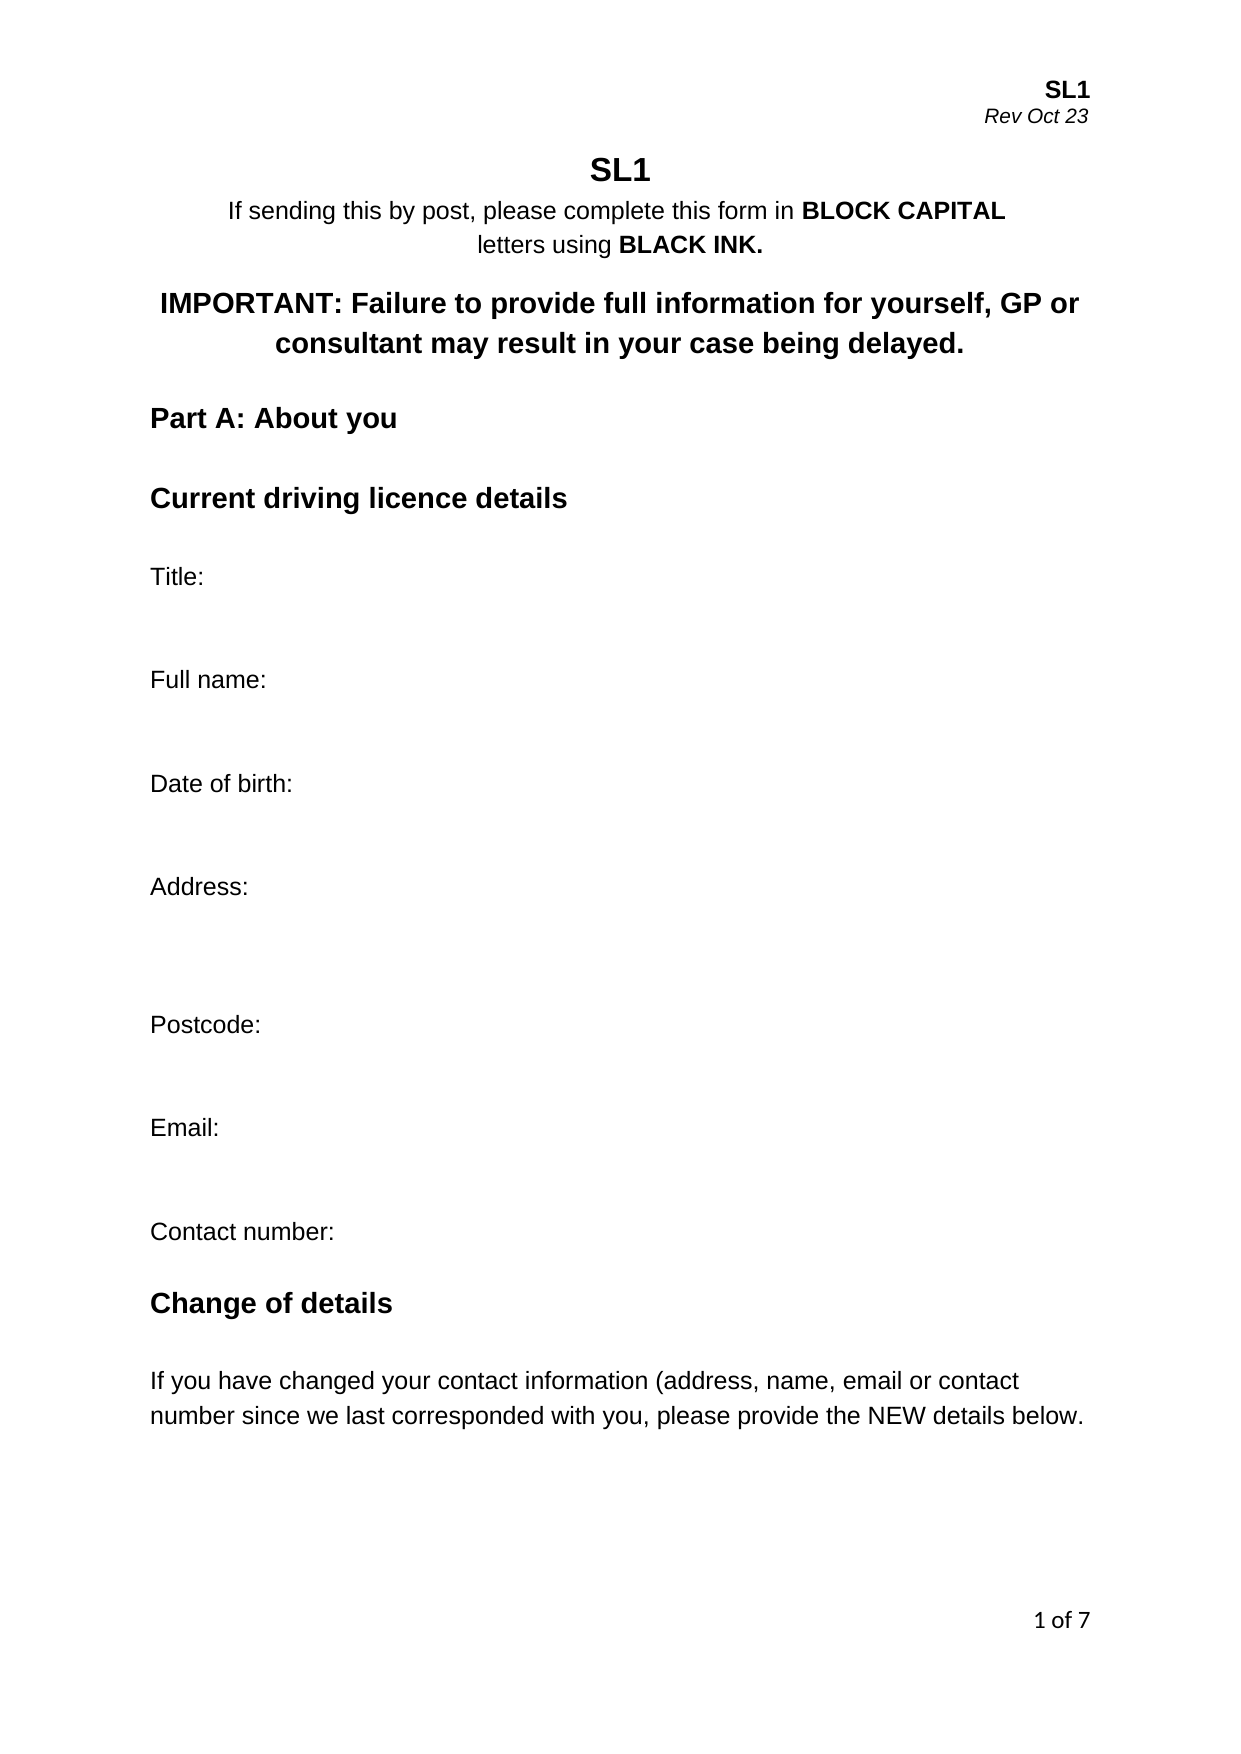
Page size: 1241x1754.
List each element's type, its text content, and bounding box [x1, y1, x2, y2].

text Full name: [150, 665, 1090, 694]
text If you have changed your contact information (address, name, email or contact number since we last corresponded with you, please provide the NEW details below. [150, 1366, 1090, 1429]
text Contact number: [150, 1217, 1090, 1246]
text Change of details [150, 1286, 1090, 1319]
text Address: [150, 872, 1090, 901]
text SL1 [150, 150, 1090, 188]
text Email: [150, 1113, 1090, 1142]
text Current driving licence details [150, 481, 1090, 515]
text IMPORTANT: Failure to provide full information for yourself, GP or consultant may result in your case being delayed. [150, 265, 1090, 360]
text Title: [150, 562, 1090, 591]
text Part A: About you [150, 401, 1090, 434]
text If sending this by post, please complete this form in BLOCK CAPITAL letters using BLACK INK. [150, 196, 1090, 259]
text Postcode: [150, 1010, 1090, 1039]
text Date of birth: [150, 769, 1090, 797]
